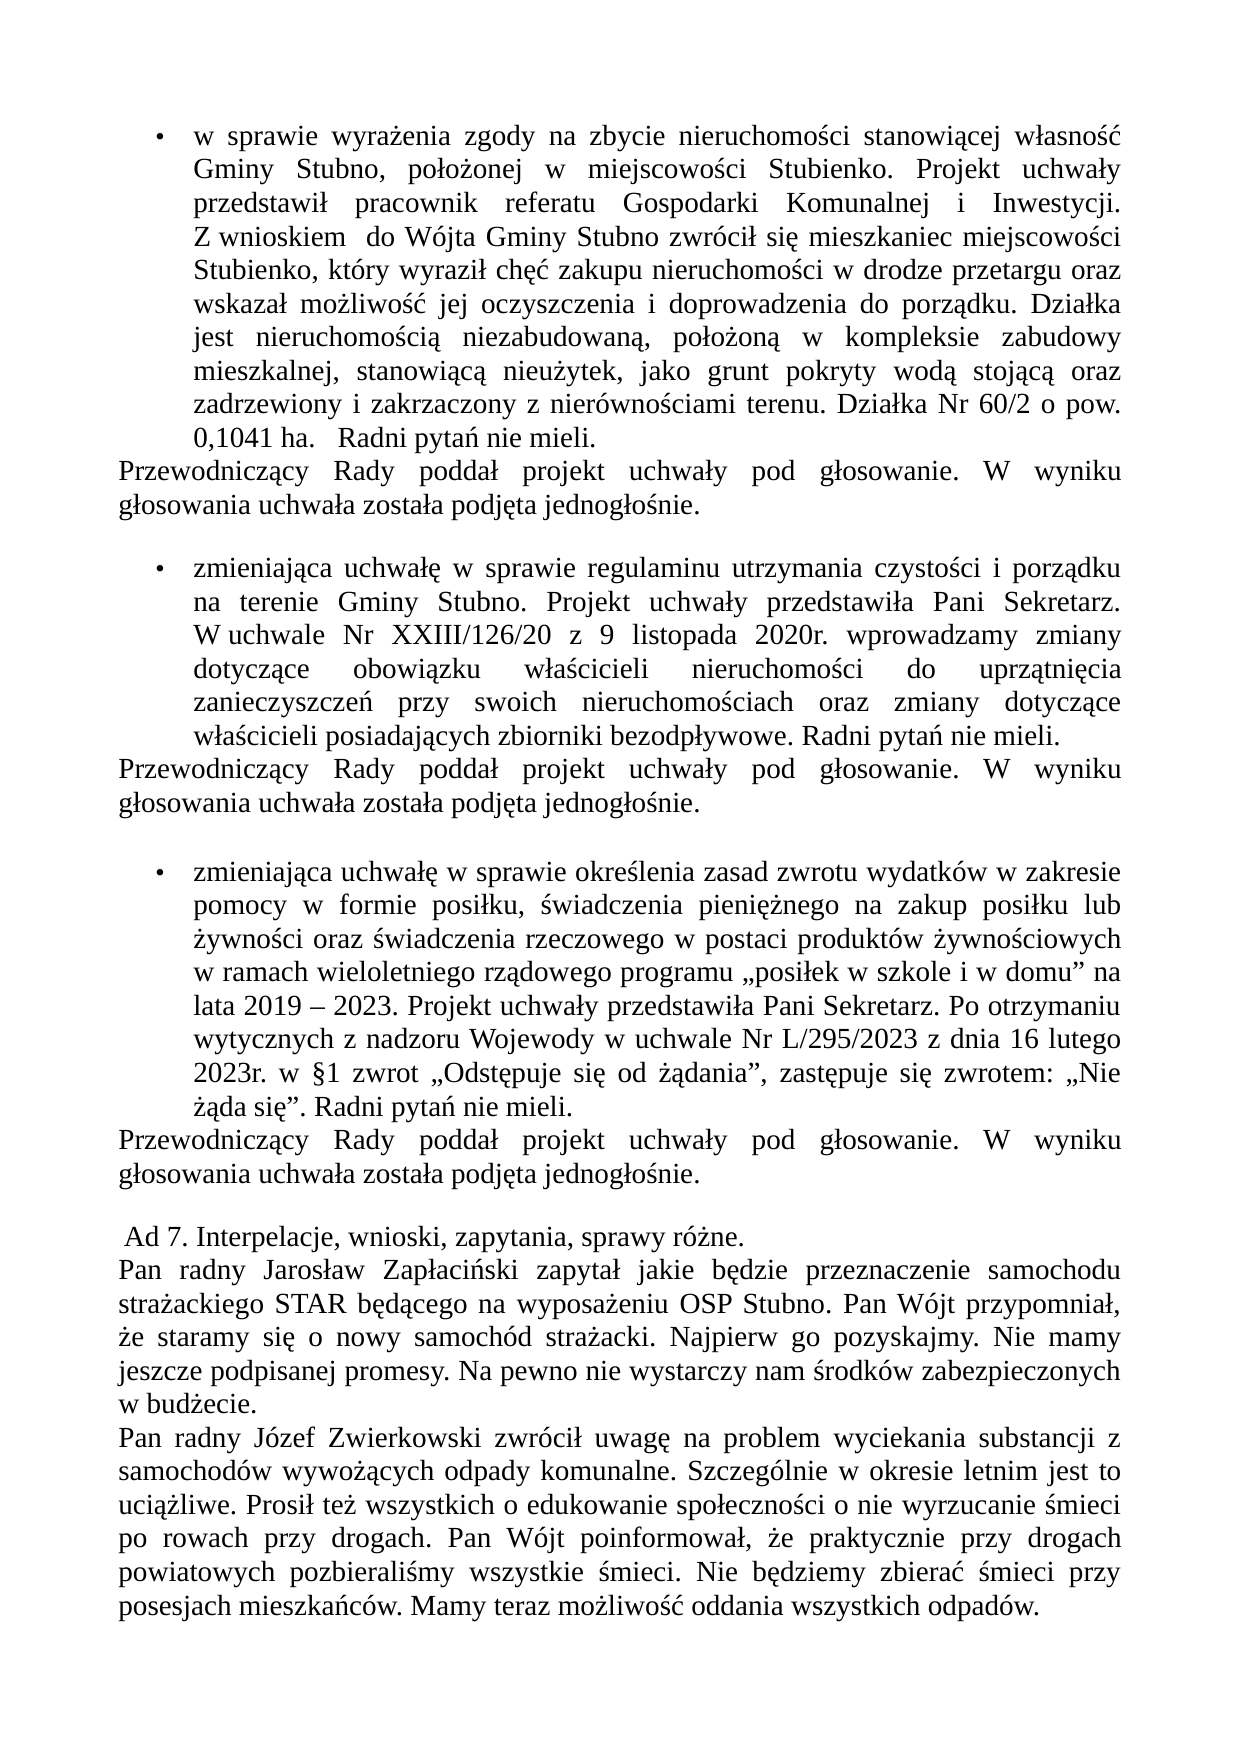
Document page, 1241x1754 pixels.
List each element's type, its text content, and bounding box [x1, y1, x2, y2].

text Przewodniczący Rady poddał projekt uchwały pod głosowanie. W wyniku głosowania uchwała została podjęta jednogłośnie. [118, 1122, 1122, 1189]
text Przewodniczący Rady poddał projekt uchwały pod głosowanie. W wyniku głosowania uchwała została podjęta jednogłośnie. [118, 751, 1122, 818]
text Pan radny Józef Zwierkowski zwrócił uwagę na problem wyciekania substancji z samochodów wywożących odpady komunalne. Szczególnie w okresie letnim jest to uciążliwe. Prosił też wszystkich o edukowanie społeczności o nie wyrzucanie śmieci po rowach przy drogach. Pan Wójt poinformował, że praktycznie przy drogach powiatowych pozbieraliśmy wszystkie śmieci. Nie będziemy zbierać śmieci przy posesjach mieszkańców. Mamy teraz możliwość oddania wszystkich odpadów. [118, 1420, 1122, 1621]
text Pan radny Jarosław Zapłaciński zapytał jakie będzie przeznaczenie samochodu strażackiego STAR będącego na wyposażeniu OSP Stubno. Pan Wójt przypomniał, że staramy się o nowy samochód strażacki. Najpierw go pozyskajmy. Nie mamy jeszcze podpisanej promesy. Na pewno nie wystarczy nam środków zabezpieczonych w budżecie. [118, 1252, 1122, 1420]
list zmieniająca uchwałę w sprawie regulaminu utrzymania czystości i porządku na terenie Gminy Stubno. Projekt uchwały przedstawiła Pani Sekretarz. W uchwale Nr XXIII/126/20 z 9 listopada 2020r. wprowadzamy zmiany dotyczące obowiązku właścicieli nieruchomości do uprzątnięcia zanieczyszczeń przy swoich nieruchomościach oraz zmiany dotyczące właścicieli posiadających zbiorniki bezodpływowe. Radni pytań nie mieli. [156, 550, 1122, 751]
text Przewodniczący Rady poddał projekt uchwały pod głosowanie. W wyniku głosowania uchwała została podjęta jednogłośnie. [118, 453, 1122, 521]
list w sprawie wyrażenia zgody na zbycie nieruchomości stanowiącej własność Gminy Stubno, położonej w miejscowości Stubienko. Projekt uchwały przedstawił pracownik referatu Gospodarki Komunalnej i Inwestycji. Z wnioskiem do Wójta Gminy Stubno zwrócił się mieszkaniec miejscowości Stubienko, który wyraził chęć zakupu nieruchomości w drodze przetargu oraz wskazał możliwość jej oczyszczenia i doprowadzenia do porządku. Działka jest nieruchomością niezabudowaną, położoną w kompleksie zabudowy mieszkalnej, stanowiącą nieużytek, jako grunt pokryty wodą stojącą oraz zadrzewiony i zakrzaczony z nierównościami terenu. Działka Nr 60/2 o pow. 0,1041 ha. Radni pytań nie mieli. [156, 118, 1122, 453]
list zmieniająca uchwałę w sprawie określenia zasad zwrotu wydatków w zakresie pomocy w formie posiłku, świadczenia pieniężnego na zakup posiłku lub żywności oraz świadczenia rzeczowego w postaci produktów żywnościowych w ramach wieloletniego rządowego programu „posiłek w szkole i w domu” na lata 2019 – 2023. Projekt uchwały przedstawiła Pani Sekretarz. Po otrzymaniu wytycznych z nadzoru Wojewody w uchwale Nr L/295/2023 z dnia 16 lutego 2023r. w §1 zwrot „Odstępuje się od żądania”, zastępuje się zwrotem: „Nie żąda się”. Radni pytań nie mieli. [156, 854, 1122, 1122]
text Ad 7. Interpelacje, wnioski, zapytania, sprawy różne. [118, 1219, 1122, 1252]
